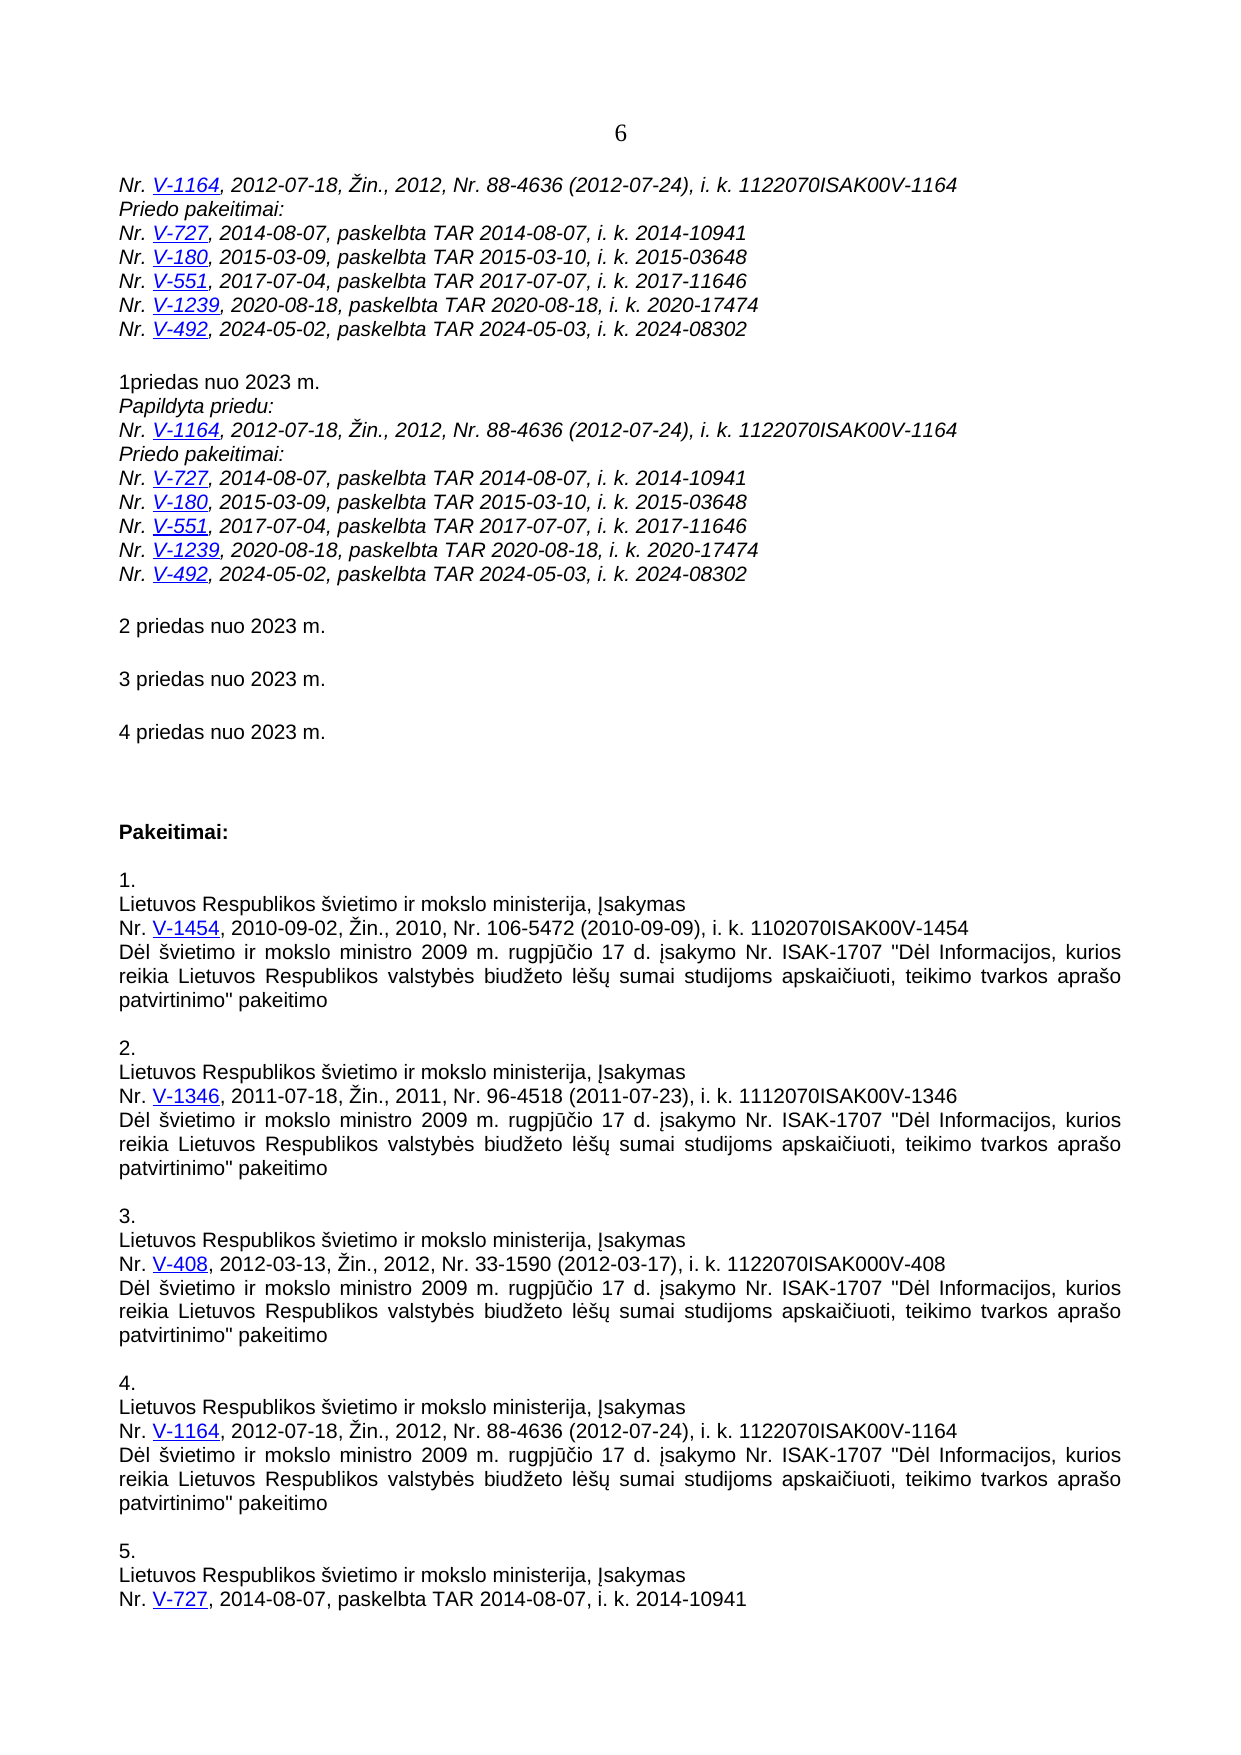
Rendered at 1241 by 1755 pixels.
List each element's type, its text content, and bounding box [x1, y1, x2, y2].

text Dėl švietimo ir mokslo ministro 2009 m. rugpjūčio 17 d. įsakymo Nr. ISAK-1707 "Dėl Informacijos, kurios reikia Lietuvos Respublikos valstybės biudžeto lėšų sumai studijoms apskaičiuoti, teikimo tvarkos aprašo patvirtinimo" pakeitimo [119, 1108, 1122, 1179]
text Nr. V-180, 2015-03-09, paskelbta TAR 2015-03-10, i. k. 2015-03648 [119, 489, 1122, 513]
text Pakeitimai: [119, 820, 1122, 844]
text Nr. V-727, 2014-08-07, paskelbta TAR 2014-08-07, i. k. 2014-10941 [119, 466, 1122, 489]
text Nr. V-1164, 2012-07-18, Žin., 2012, Nr. 88-4636 (2012-07-24), i. k. 1122070ISAK00V-1164 [119, 418, 1122, 442]
text Nr. V-727, 2014-08-07, paskelbta TAR 2014-08-07, i. k. 2014-10941 [119, 1587, 1122, 1611]
text Nr. V-1164, 2012-07-18, Žin., 2012, Nr. 88-4636 (2012-07-24), i. k. 1122070ISAK00V-1164 [119, 173, 1122, 197]
text Nr. V-492, 2024-05-02, paskelbta TAR 2024-05-03, i. k. 2024-08302 [119, 317, 1122, 341]
text 1. [119, 868, 1122, 892]
text 1priedas nuo 2023 m. [119, 370, 1122, 394]
text Nr. V-408, 2012-03-13, Žin., 2012, Nr. 33-1590 (2012-03-17), i. k. 1122070ISAK000V-408 [119, 1251, 1122, 1275]
text Nr. V-492, 2024-05-02, paskelbta TAR 2024-05-03, i. k. 2024-08302 [119, 561, 1122, 585]
text Lietuvos Respublikos švietimo ir mokslo ministerija, Įsakymas [119, 1060, 1122, 1084]
text Nr. V-551, 2017-07-04, paskelbta TAR 2017-07-07, i. k. 2017-11646 [119, 269, 1122, 293]
text Priedo pakeitimai: [119, 197, 1122, 221]
text Nr. V-1454, 2010-09-02, Žin., 2010, Nr. 106-5472 (2010-09-09), i. k. 1102070ISAK00V-1454 [119, 916, 1122, 940]
text 4 priedas nuo 2023 m. [119, 719, 1122, 743]
text Nr. V-1239, 2020-08-18, paskelbta TAR 2020-08-18, i. k. 2020-17474 [119, 293, 1122, 317]
text 5. [119, 1539, 1122, 1563]
text 3 priedas nuo 2023 m. [119, 667, 1122, 691]
text Priedo pakeitimai: [119, 442, 1122, 466]
text Nr. V-727, 2014-08-07, paskelbta TAR 2014-08-07, i. k. 2014-10941 [119, 221, 1122, 245]
text Lietuvos Respublikos švietimo ir mokslo ministerija, Įsakymas [119, 1563, 1122, 1587]
text 2 priedas nuo 2023 m. [119, 614, 1122, 638]
text Dėl švietimo ir mokslo ministro 2009 m. rugpjūčio 17 d. įsakymo Nr. ISAK-1707 "Dėl Informacijos, kurios reikia Lietuvos Respublikos valstybės biudžeto lėšų sumai studijoms apskaičiuoti, teikimo tvarkos aprašo patvirtinimo" pakeitimo [119, 940, 1122, 1012]
text Lietuvos Respublikos švietimo ir mokslo ministerija, Įsakymas [119, 1395, 1122, 1419]
text Papildyta priedu: [119, 394, 1122, 418]
text Nr. V-1164, 2012-07-18, Žin., 2012, Nr. 88-4636 (2012-07-24), i. k. 1122070ISAK00V-1164 [119, 1419, 1122, 1443]
text Lietuvos Respublikos švietimo ir mokslo ministerija, Įsakymas [119, 1227, 1122, 1251]
text Nr. V-180, 2015-03-09, paskelbta TAR 2015-03-10, i. k. 2015-03648 [119, 245, 1122, 269]
text Nr. V-551, 2017-07-04, paskelbta TAR 2017-07-07, i. k. 2017-11646 [119, 513, 1122, 537]
text Dėl švietimo ir mokslo ministro 2009 m. rugpjūčio 17 d. įsakymo Nr. ISAK-1707 "Dėl Informacijos, kurios reikia Lietuvos Respublikos valstybės biudžeto lėšų sumai studijoms apskaičiuoti, teikimo tvarkos aprašo patvirtinimo" pakeitimo [119, 1443, 1122, 1515]
text 4. [119, 1371, 1122, 1395]
text 3. [119, 1203, 1122, 1227]
text Dėl švietimo ir mokslo ministro 2009 m. rugpjūčio 17 d. įsakymo Nr. ISAK-1707 "Dėl Informacijos, kurios reikia Lietuvos Respublikos valstybės biudžeto lėšų sumai studijoms apskaičiuoti, teikimo tvarkos aprašo patvirtinimo" pakeitimo [119, 1275, 1122, 1347]
text Nr. V-1346, 2011-07-18, Žin., 2011, Nr. 96-4518 (2011-07-23), i. k. 1112070ISAK00V-1346 [119, 1084, 1122, 1108]
text Lietuvos Respublikos švietimo ir mokslo ministerija, Įsakymas [119, 892, 1122, 916]
text Nr. V-1239, 2020-08-18, paskelbta TAR 2020-08-18, i. k. 2020-17474 [119, 537, 1122, 561]
text 2. [119, 1036, 1122, 1060]
